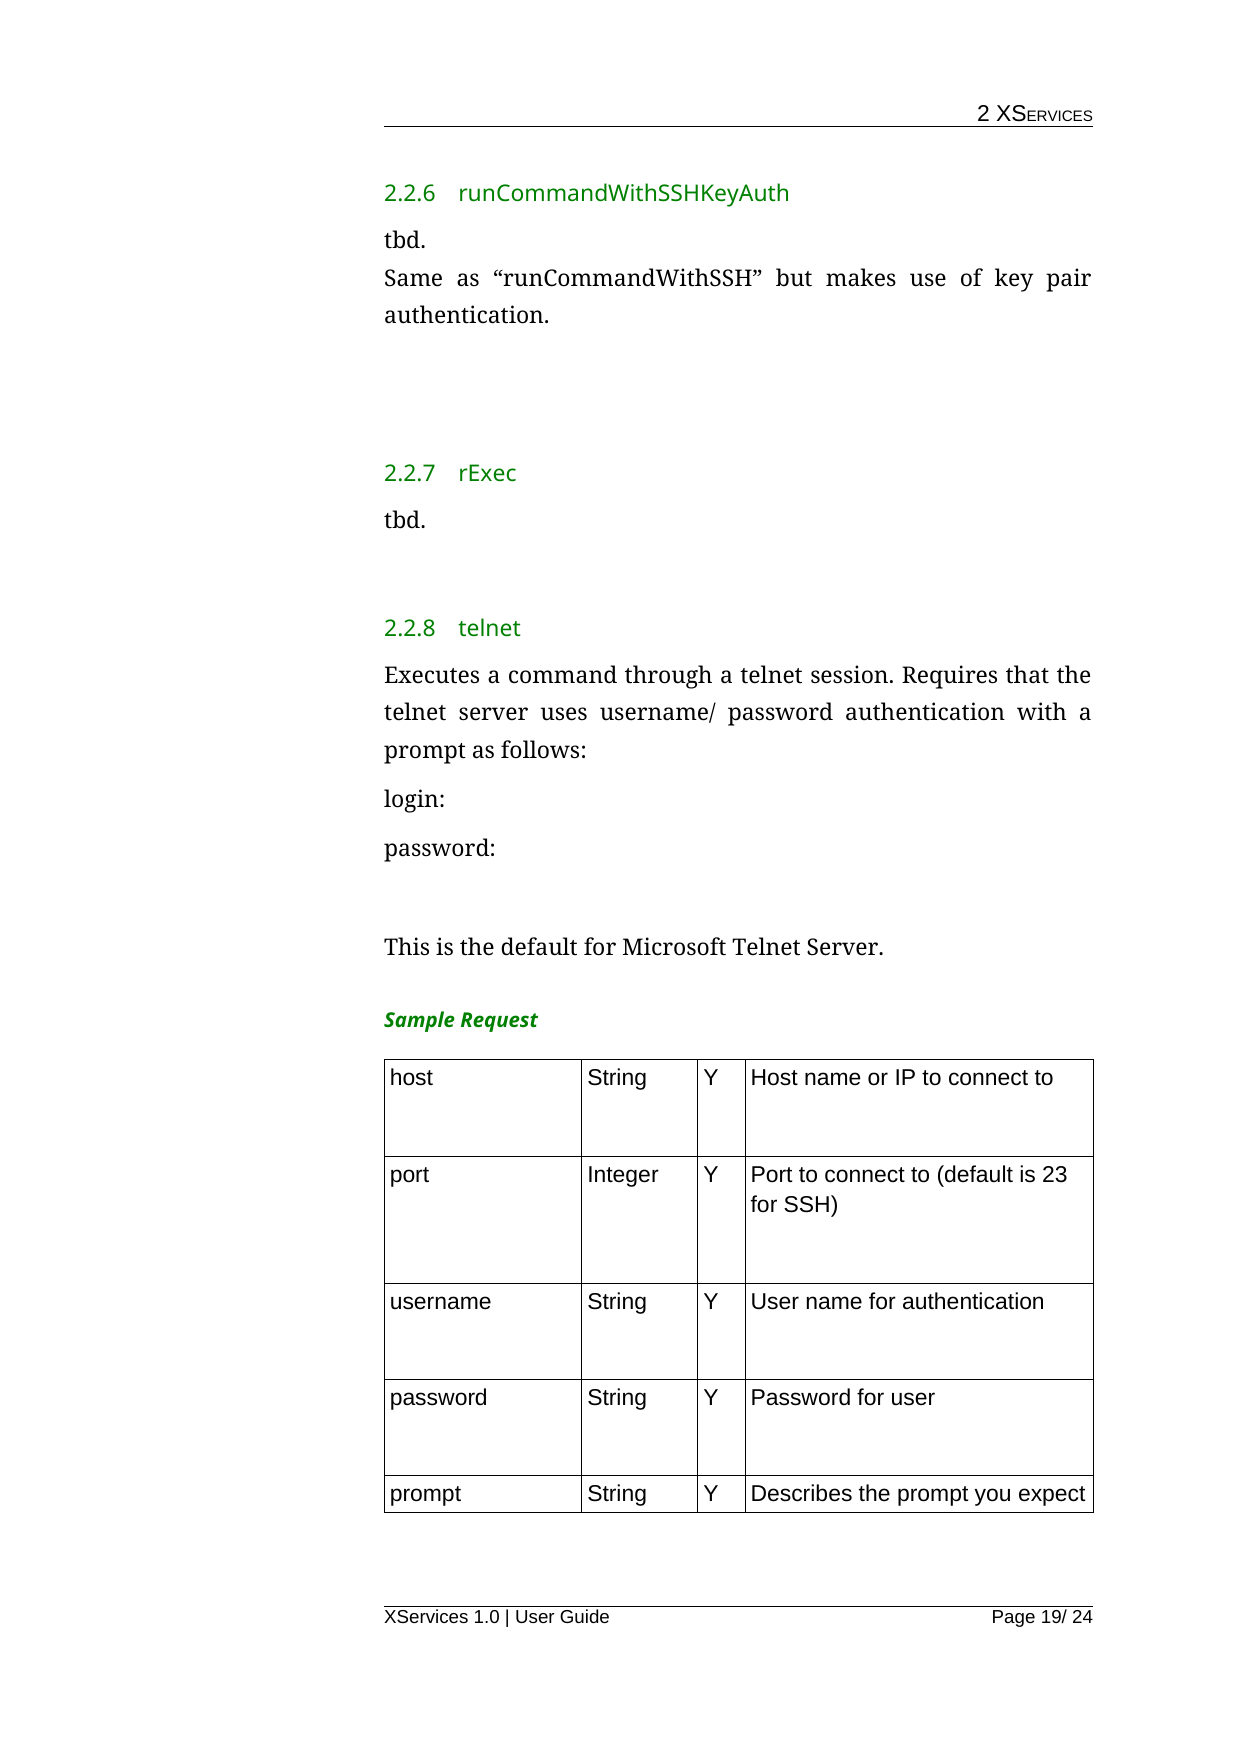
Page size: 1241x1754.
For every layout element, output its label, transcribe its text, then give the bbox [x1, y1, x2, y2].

subtitle telnet [384, 612, 1093, 643]
text tbd. [384, 503, 1093, 535]
table_header host [385, 1060, 581, 1156]
table_cell Y [698, 1157, 745, 1282]
table_cell String [582, 1476, 697, 1512]
text Executes a command through a telnet session. Requires that the telnet server uses username/ password authentication with a prompt as follows: [384, 659, 1093, 765]
table_cell String [582, 1380, 697, 1475]
subtitle runCommandWithSSHKeyAuth [384, 177, 1093, 208]
table_header Y [698, 1060, 745, 1156]
subtitle Sample Request [384, 1005, 1093, 1033]
table_header Host name or IP to connect to [746, 1060, 1093, 1156]
table_cell String [582, 1284, 697, 1379]
table_cell Integer [582, 1157, 697, 1282]
table_cell port [385, 1157, 581, 1282]
table_cell username [385, 1284, 581, 1379]
text tbd. Same as “runCommandWithSSH” but makes use of key pair authentication. [384, 224, 1093, 330]
table_header String [582, 1060, 697, 1156]
table_cell prompt [385, 1476, 581, 1512]
text login: [384, 783, 1093, 814]
subtitle rExec [384, 457, 1093, 488]
table_cell Port to connect to (default is 23 for SSH) [746, 1157, 1093, 1282]
text password: [384, 832, 1093, 863]
table_cell User name for authentication [746, 1284, 1093, 1379]
table_cell Password for user [746, 1380, 1093, 1475]
table_cell Describes the prompt you expect [746, 1476, 1093, 1512]
table_cell password [385, 1380, 581, 1475]
table_cell Y [698, 1284, 745, 1379]
text This is the default for Microsoft Telnet Server. [384, 931, 1093, 962]
table_cell Y [698, 1476, 745, 1512]
table_cell Y [698, 1380, 745, 1475]
